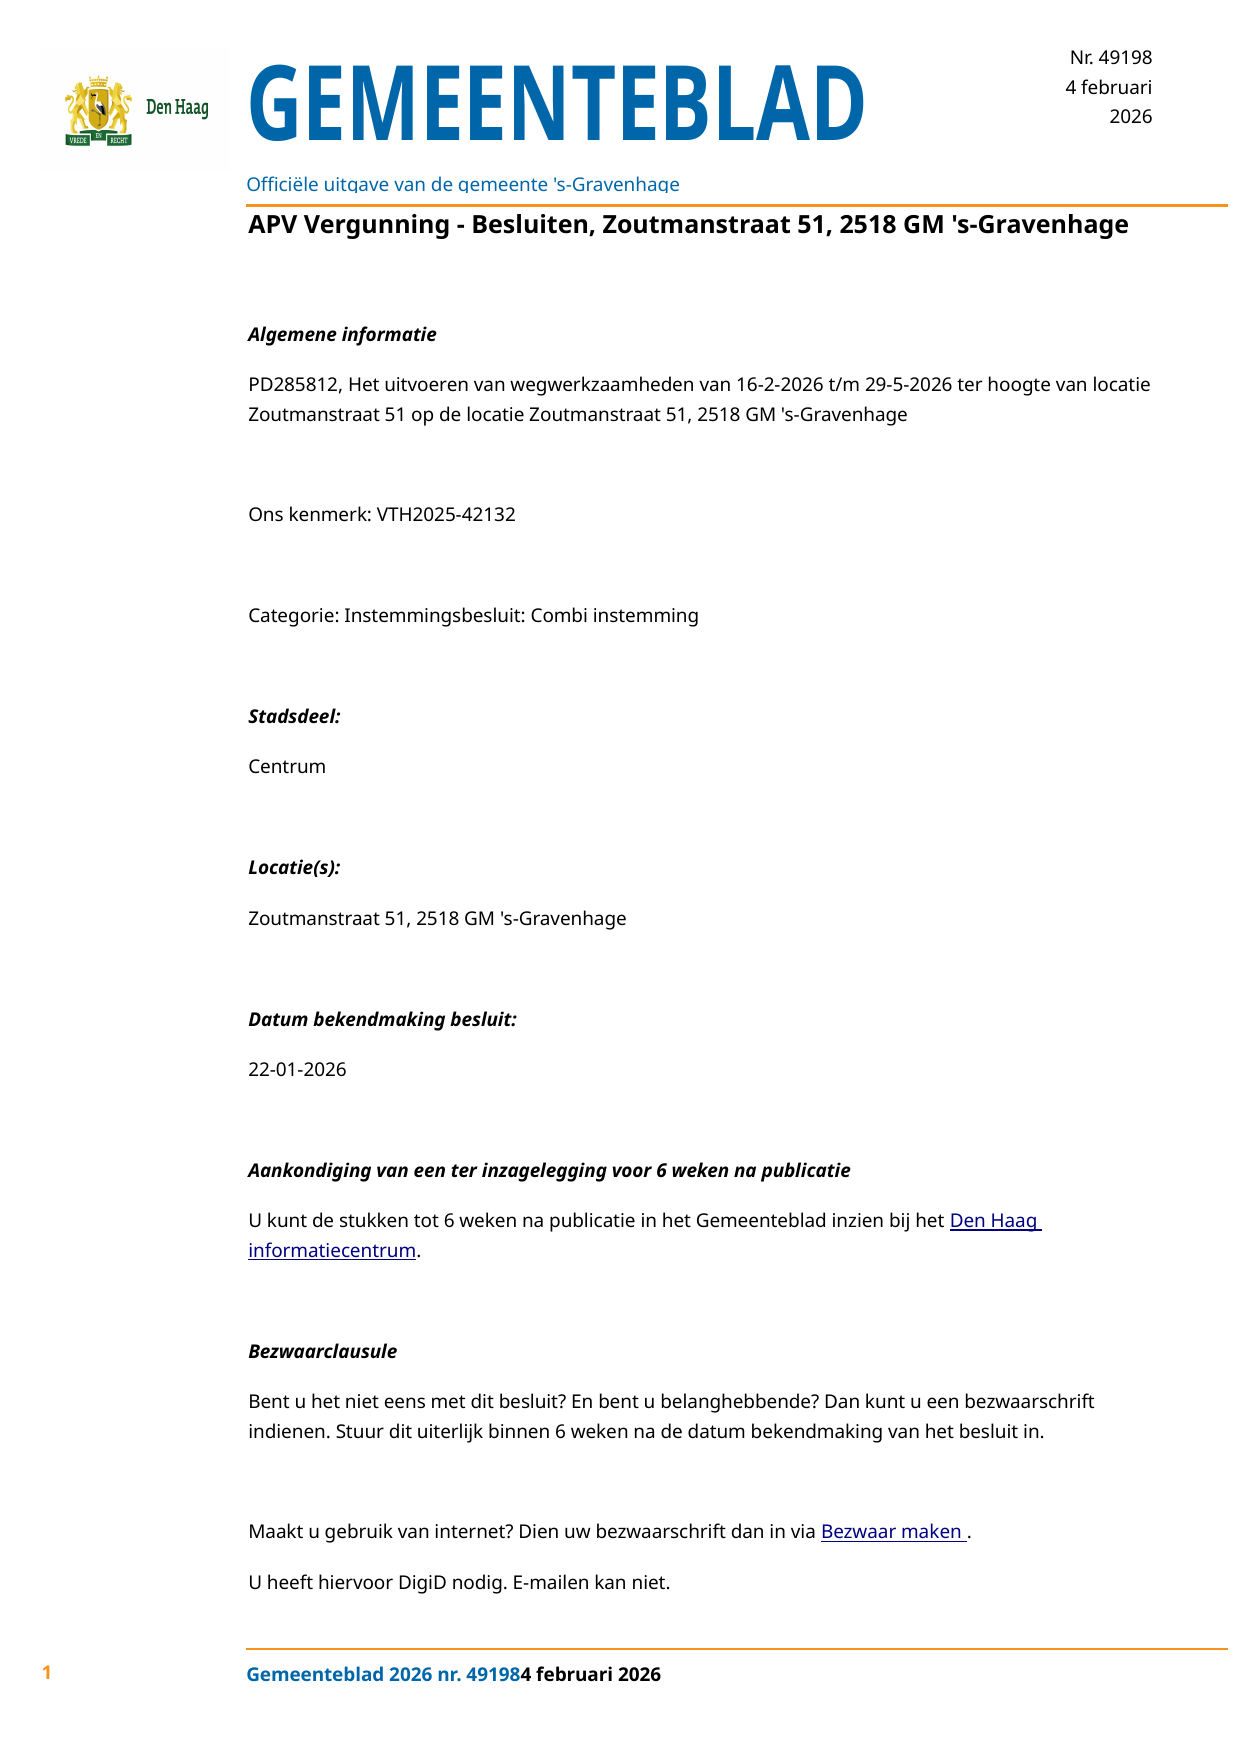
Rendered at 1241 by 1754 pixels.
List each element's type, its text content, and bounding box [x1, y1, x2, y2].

text 22-01-2026 [248, 1056, 1152, 1082]
text Stadsdeel: [248, 703, 1152, 729]
picture [41, 47, 231, 172]
text U heeft hiervoor DigiD nodig. E-mailen kan niet. [248, 1569, 1152, 1595]
text Bezwaarclausule [248, 1338, 1152, 1363]
text PD285812, Het uitvoeren van wegwerkzaamheden van 16-2-2026 t/m 29-5-2026 ter hoogte van locatie Zoutmanstraat 51 op de locatie Zoutmanstraat 51, 2518 GM 's-Gravenhage [248, 371, 1152, 426]
text Categorie: Instemmingsbesluit: Combi instemming [248, 602, 1152, 628]
text Algemene informatie [248, 321, 1152, 346]
text Datum bekendmaking besluit: [248, 1006, 1152, 1031]
text Bent u het niet eens met dit besluit? En bent u belanghebbende? Dan kunt u een bezwaarschrift indienen. Stuur dit uiterlijk binnen 6 weken na de datum bekendmaking van het besluit in. [248, 1388, 1152, 1443]
text Ons kenmerk: VTH2025-42132 [248, 502, 1152, 527]
text Maakt u gebruik van internet? Dien uw bezwaarschrift dan in via Bezwaar maken . [248, 1519, 1152, 1544]
text Locatie(s): [248, 854, 1152, 880]
text U kunt de stukken tot 6 weken na publicatie in het Gemeenteblad inzien bij het Den Haag informatiecentrum. [248, 1207, 1152, 1263]
text Aankondiging van een ter inzagelegging voor 6 weken na publicatie [248, 1157, 1152, 1183]
text APV Vergunning - Besluiten, Zoutmanstraat 51, 2518 GM 's-Gravenhage [248, 207, 1152, 241]
text Zoutmanstraat 51, 2518 GM 's-Gravenhage [248, 905, 1152, 931]
text Centrum [248, 754, 1152, 779]
